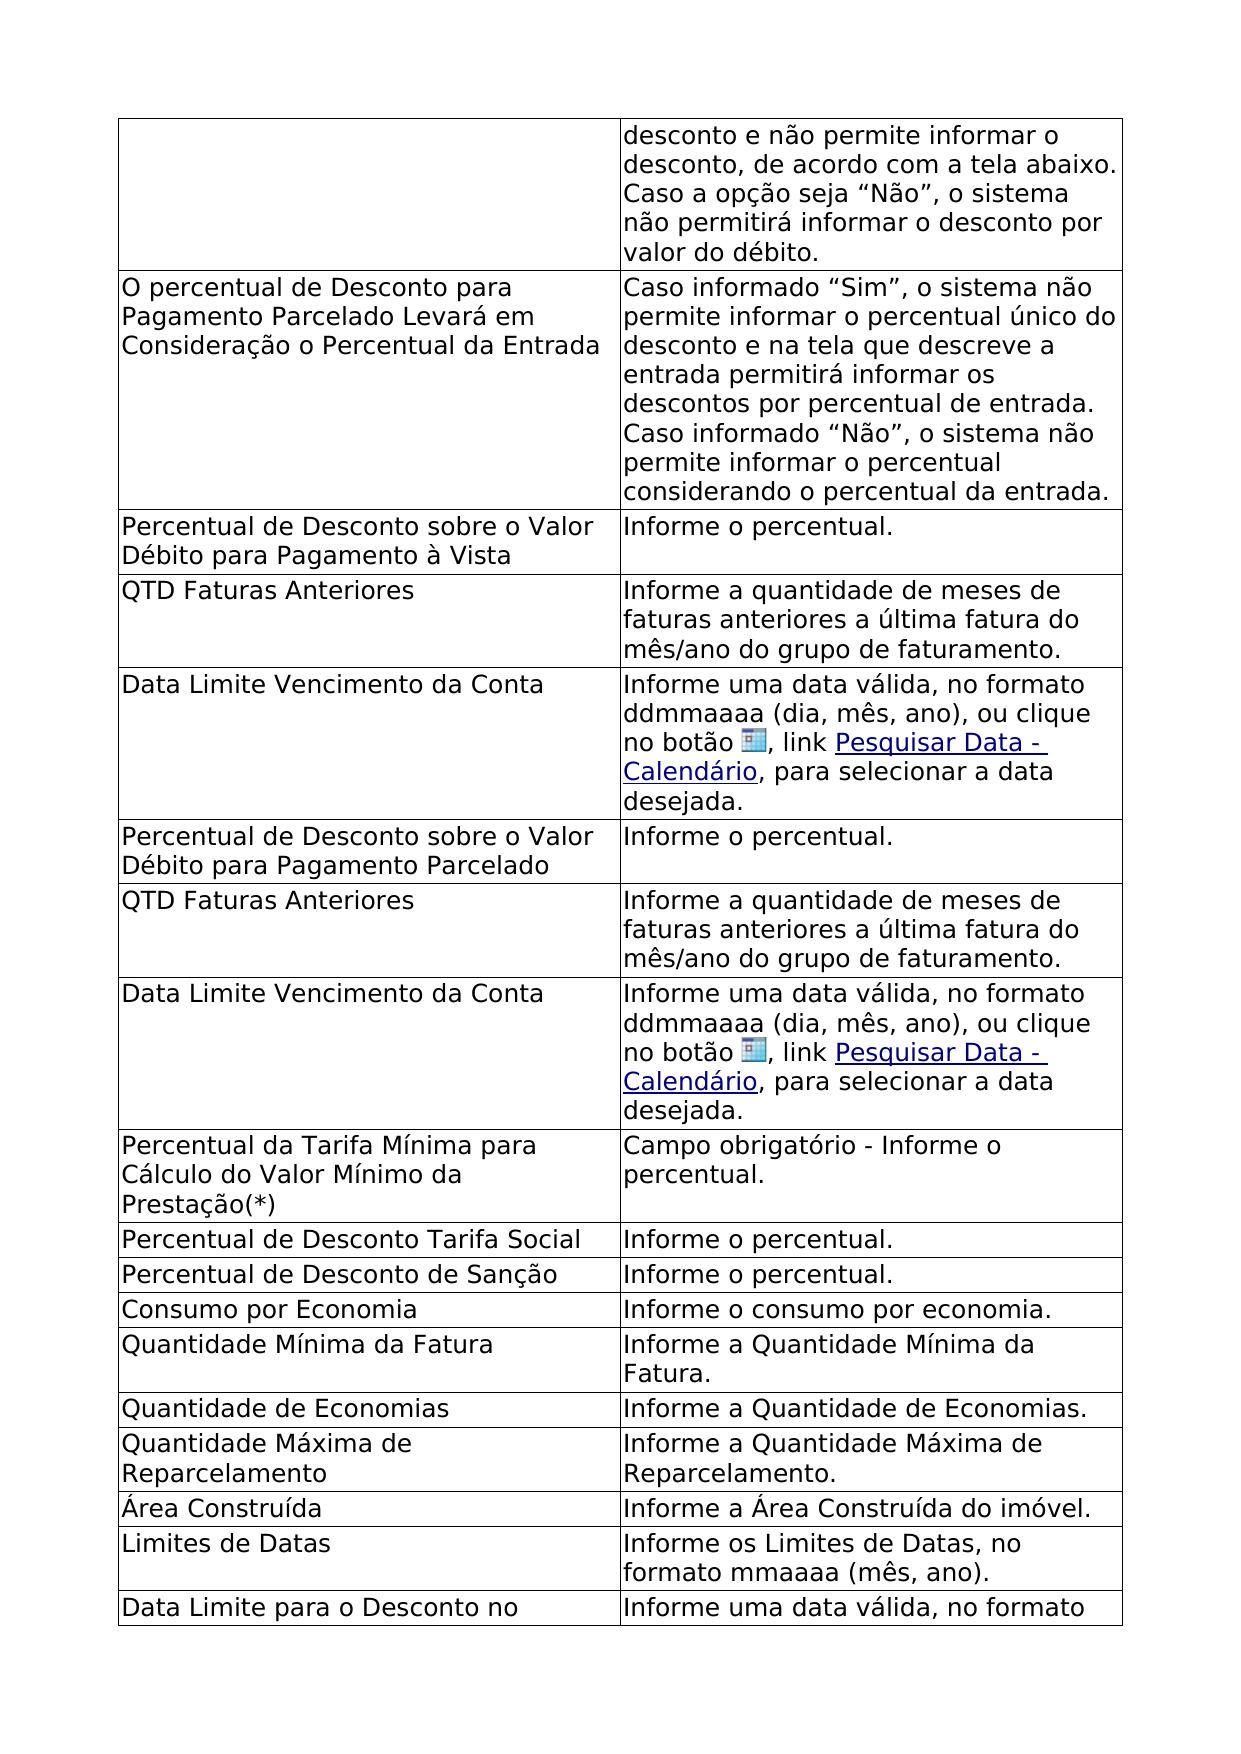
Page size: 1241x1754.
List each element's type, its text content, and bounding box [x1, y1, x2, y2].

table_cell Informe a Quantidade Máxima de Reparcelamento. [621, 1428, 1122, 1491]
table_cell Percentual de Desconto Tarifa Social [119, 1223, 620, 1257]
table_cell Percentual de Desconto sobre o Valor Débito para Pagamento Parcelado [119, 820, 620, 883]
table_cell QTD Faturas Anteriores [119, 884, 620, 977]
table_cell Informe a quantidade de meses de faturas anteriores a última fatura do mês/ano do grupo de faturamento. [621, 884, 1122, 977]
table_cell Limites de Datas [119, 1527, 620, 1590]
picture [741, 1037, 767, 1062]
table_cell Campo obrigatório - Informe o percentual. [621, 1130, 1122, 1222]
table_cell Informe a quantidade de meses de faturas anteriores a última fatura do mês/ano do grupo de faturamento. [621, 575, 1122, 667]
table_cell Percentual de Desconto sobre o Valor Débito para Pagamento à Vista [119, 510, 620, 573]
table_cell Área Construída [119, 1492, 620, 1526]
table_cell Informe o percentual. [621, 510, 1122, 573]
table_cell O percentual de Desconto para Pagamento Parcelado Levará em Consideração o Percentual da Entrada [119, 271, 620, 509]
table_cell Quantidade de Economias [119, 1393, 620, 1427]
table_cell Informe uma data válida, no formato ddmmaaaa (dia, mês, ano), ou clique no botão , link Pesquisar Data - Calendário, para selecionar a data desejada. [621, 978, 1122, 1128]
table_cell Informe a Quantidade Mínima da Fatura. [621, 1328, 1122, 1392]
table_cell Percentual de Desconto de Sanção [119, 1258, 620, 1292]
table_cell QTD Faturas Anteriores [119, 575, 620, 667]
table_cell Data Limite Vencimento da Conta [119, 668, 620, 819]
table_cell Quantidade Mínima da Fatura [119, 1328, 620, 1392]
table_cell Informe a Quantidade de Economias. [621, 1393, 1122, 1427]
picture [741, 728, 767, 752]
table_cell Data Limite Vencimento da Conta [119, 978, 620, 1128]
table_cell [119, 119, 620, 270]
table_cell Caso informado “Sim”, o sistema não permite informar o percentual único do desconto e na tela que descreve a entrada permitirá informar os descontos por percentual de entrada. Caso informado “Não”, o sistema não permite informar o percentual considerando o percentual da entrada. [621, 271, 1122, 509]
table_cell Consumo por Economia [119, 1293, 620, 1327]
table_cell Informe uma data válida, no formato ddmmaaaa (dia, mês, ano), ou clique no botão , link Pesquisar Data - Calendário, para selecionar a data desejada. [621, 668, 1122, 819]
table_cell Informe o percentual. [621, 1258, 1122, 1292]
table_cell Informe a Área Construída do imóvel. [621, 1492, 1122, 1526]
table_cell Informe o percentual. [621, 1223, 1122, 1257]
table_cell Informe o consumo por economia. [621, 1293, 1122, 1327]
table_cell Quantidade Máxima de Reparcelamento [119, 1428, 620, 1491]
table_cell Informe o percentual. [621, 820, 1122, 883]
table_cell Informe uma data válida, no formato [621, 1591, 1122, 1625]
table_cell Informe os Limites de Datas, no formato mmaaaa (mês, ano). [621, 1527, 1122, 1590]
table_cell Data Limite para o Desconto no [119, 1591, 620, 1625]
table_cell Percentual da Tarifa Mínima para Cálculo do Valor Mínimo da Prestação(*) [119, 1130, 620, 1222]
table_cell desconto e não permite informar o desconto, de acordo com a tela abaixo. Caso a opção seja “Não”, o sistema não permitirá informar o desconto por valor do débito. [621, 119, 1122, 270]
